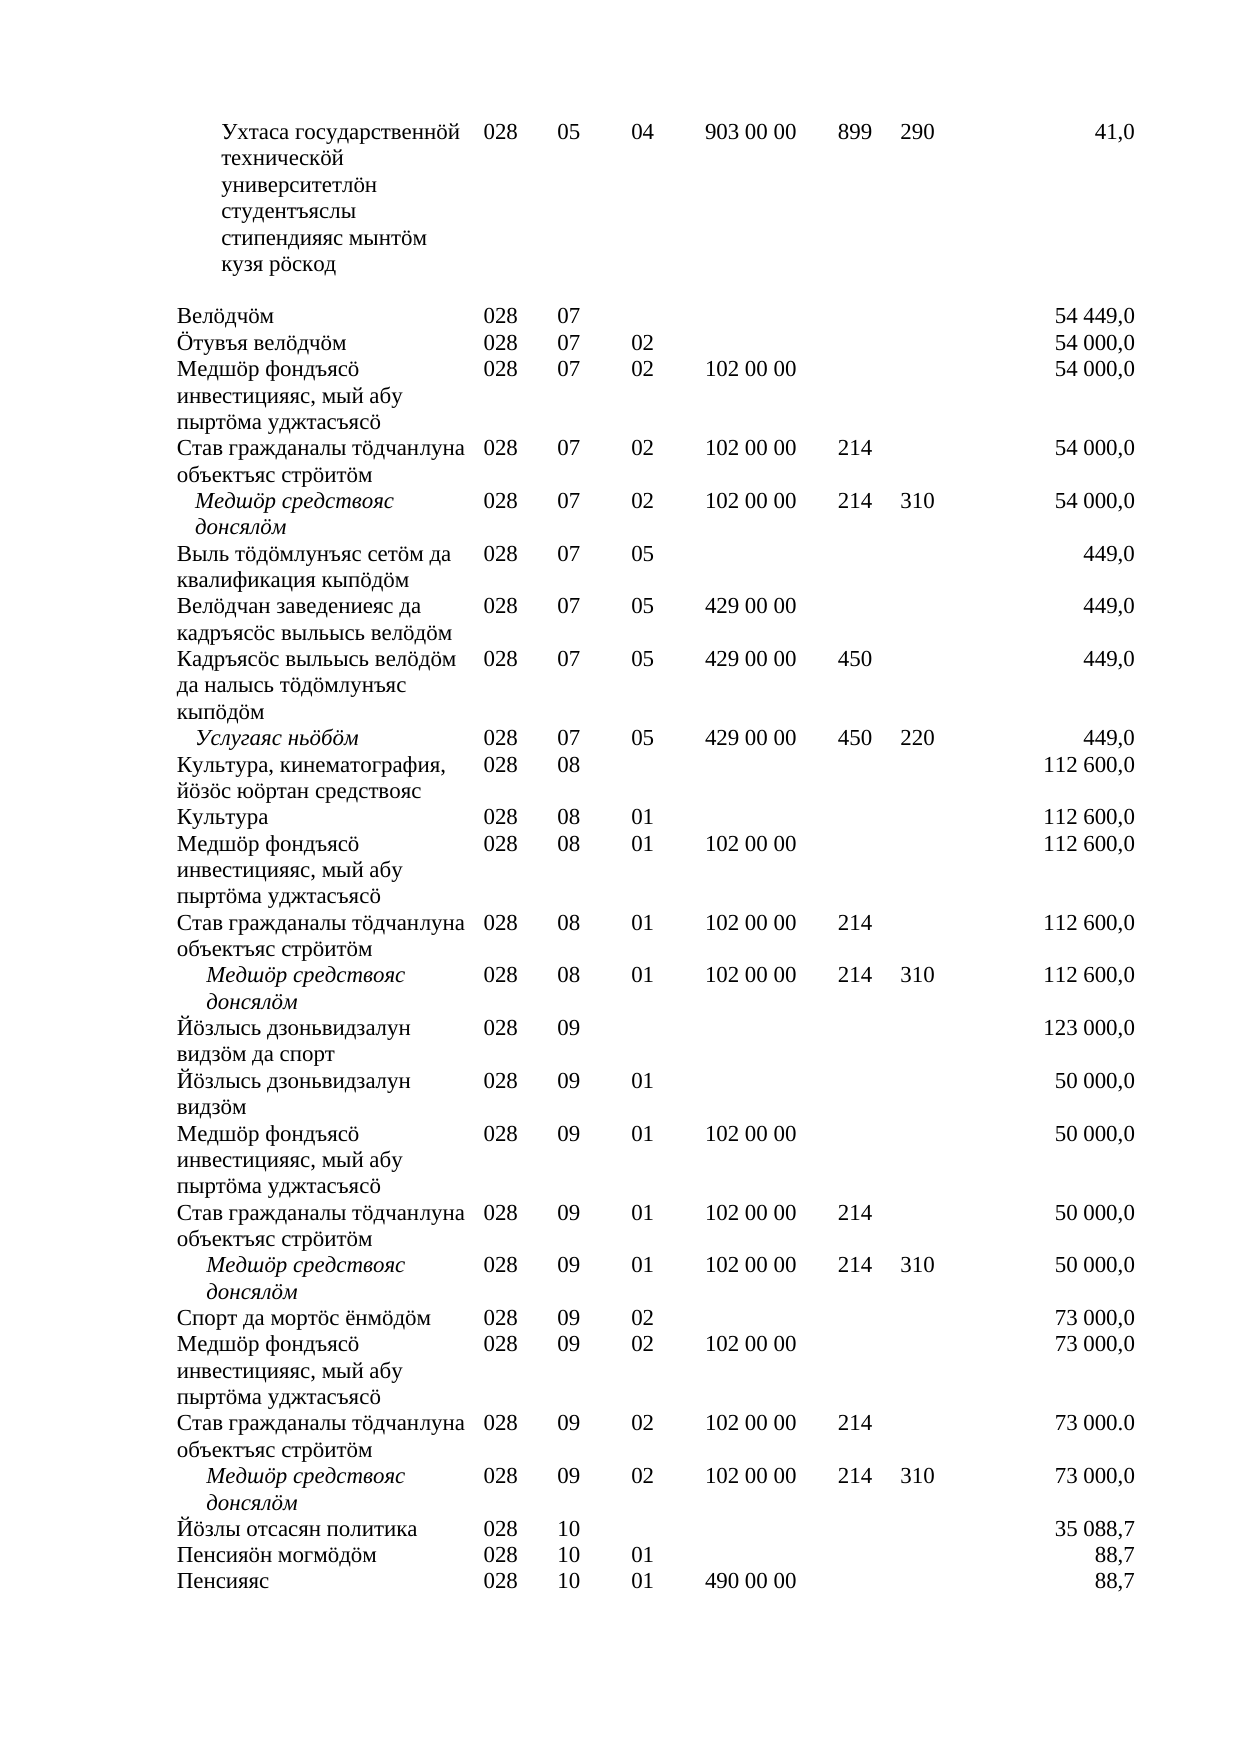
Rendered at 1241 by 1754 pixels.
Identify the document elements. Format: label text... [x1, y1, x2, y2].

table_cell 05 [548, 118, 622, 303]
table_cell 08 [548, 909, 622, 961]
table_cell 02 [622, 434, 696, 487]
table_cell 214 [829, 487, 891, 540]
table_cell [696, 751, 829, 803]
table_cell [891, 355, 965, 434]
table_cell [891, 751, 965, 803]
table_cell 41,0 [965, 118, 1143, 303]
table_cell 028 [474, 1014, 548, 1067]
table_cell 04 [622, 118, 696, 303]
table_cell [891, 830, 965, 909]
table_cell 220 [891, 724, 965, 751]
table_cell Йöзлысь дзоньвидзалун видзöм [168, 1067, 474, 1119]
table_cell [829, 830, 891, 909]
table_cell 88,7 [965, 1568, 1143, 1594]
table_cell 09 [548, 1199, 622, 1251]
table_cell Культура, кинематография, йöзöс юöртан средствояс [168, 751, 474, 803]
table_cell Став гражданалы тöдчан­луна объектъяс стрöитöм [168, 1410, 474, 1462]
table_cell [696, 803, 829, 830]
table_cell Йöзлы отсасян политика [168, 1515, 474, 1541]
table_cell [829, 1568, 891, 1594]
table_cell 05 [622, 645, 696, 724]
table_cell 102 00 00 [696, 487, 829, 540]
table_cell 102 00 00 [696, 830, 829, 909]
table_cell 102 00 00 [696, 961, 829, 1014]
table_cell 01 [622, 909, 696, 961]
table_cell Пенсияöн могмöдöм [168, 1541, 474, 1568]
table_cell [696, 1014, 829, 1067]
table_cell 54 000,0 [965, 487, 1143, 540]
table_cell 028 [474, 329, 548, 355]
table_cell 02 [622, 355, 696, 434]
table_cell 028 [474, 1120, 548, 1199]
table_cell 899 [829, 118, 891, 303]
table_cell 102 00 00 [696, 1199, 829, 1251]
table_cell [829, 1304, 891, 1330]
table_cell 102 00 00 [696, 1410, 829, 1462]
table_cell 102 00 00 [696, 1251, 829, 1304]
table_cell 214 [829, 961, 891, 1014]
table_cell [622, 1515, 696, 1541]
table_cell 028 [474, 303, 548, 329]
table_cell [696, 540, 829, 592]
table_cell [622, 303, 696, 329]
table_cell 102 00 00 [696, 355, 829, 434]
table_cell Культура [168, 803, 474, 830]
table_cell 50 000,0 [965, 1251, 1143, 1304]
table_cell Услугаяс ньöбöм [168, 724, 474, 751]
table_cell 54 000,0 [965, 355, 1143, 434]
table_cell 09 [548, 1410, 622, 1462]
table_cell 10 [548, 1568, 622, 1594]
table_cell Выль тöдöмлунъяс сетöм да квалификация кыпöдöм [168, 540, 474, 592]
table_cell 102 00 00 [696, 434, 829, 487]
table_cell Велöдчöм [168, 303, 474, 329]
table_cell 07 [548, 724, 622, 751]
table_cell 54 000,0 [965, 329, 1143, 355]
table_cell 50 000,0 [965, 1199, 1143, 1251]
table_cell 02 [622, 1410, 696, 1462]
table_cell 73 000.0 [965, 1410, 1143, 1462]
table_cell 112 600,0 [965, 830, 1143, 909]
table_cell 02 [622, 1304, 696, 1330]
table_cell Медшöр средствояс донсялöм [168, 1462, 474, 1515]
table_cell 07 [548, 434, 622, 487]
table_cell 08 [548, 961, 622, 1014]
table_cell [829, 751, 891, 803]
table_cell Медшöр фондъясö инвестицияяс, мый абу пыртöма уджтасъясö [168, 1120, 474, 1199]
table_cell [829, 1330, 891, 1409]
table_cell 07 [548, 355, 622, 434]
table_cell [696, 1304, 829, 1330]
table_cell Медшöр средствояс донсялöм [168, 961, 474, 1014]
table_cell 214 [829, 1199, 891, 1251]
table_cell 01 [622, 1251, 696, 1304]
table_cell Пенсияяс [168, 1568, 474, 1594]
table_cell 73 000,0 [965, 1330, 1143, 1409]
table_cell Став гражданалы тöдчан­луна объектъяс стрöитöм [168, 909, 474, 961]
table_cell 028 [474, 909, 548, 961]
table_cell [891, 303, 965, 329]
table_cell [891, 1568, 965, 1594]
table_cell [891, 540, 965, 592]
table_cell 450 [829, 724, 891, 751]
table_cell 310 [891, 961, 965, 1014]
table_cell 028 [474, 1410, 548, 1462]
table_cell [891, 1199, 965, 1251]
table_cell 01 [622, 830, 696, 909]
table_cell 112 600,0 [965, 803, 1143, 830]
table_cell [891, 909, 965, 961]
table_cell [891, 1515, 965, 1541]
table_cell 123 000,0 [965, 1014, 1143, 1067]
table_cell [891, 593, 965, 645]
table_cell 028 [474, 830, 548, 909]
table_cell 429 00 00 [696, 593, 829, 645]
table_cell Öтувъя велöдчöм [168, 329, 474, 355]
table_cell [829, 803, 891, 830]
table_cell [891, 1410, 965, 1462]
table_cell [829, 303, 891, 329]
table_cell [622, 1014, 696, 1067]
table_cell 028 [474, 1199, 548, 1251]
table_cell 028 [474, 1304, 548, 1330]
table_cell 214 [829, 434, 891, 487]
table_cell [891, 1014, 965, 1067]
table_cell 028 [474, 1515, 548, 1541]
table_cell 05 [622, 593, 696, 645]
table_cell 02 [622, 487, 696, 540]
table_cell 310 [891, 487, 965, 540]
table_cell [696, 1515, 829, 1541]
table_cell 028 [474, 593, 548, 645]
table_cell 09 [548, 1120, 622, 1199]
table_cell 214 [829, 1462, 891, 1515]
table_cell 028 [474, 118, 548, 303]
table_cell [891, 329, 965, 355]
table_cell 028 [474, 434, 548, 487]
table_cell 08 [548, 751, 622, 803]
table_cell 102 00 00 [696, 1330, 829, 1409]
table_cell 028 [474, 1462, 548, 1515]
table_cell Медшöр фондъясö инвестицияяс, мый абу пыртöма уджтасъясö [168, 1330, 474, 1409]
table_cell 73 000,0 [965, 1304, 1143, 1330]
table_cell 449,0 [965, 593, 1143, 645]
table_cell 50 000,0 [965, 1120, 1143, 1199]
table_cell 450 [829, 645, 891, 724]
table_cell 01 [622, 1120, 696, 1199]
table_cell 01 [622, 803, 696, 830]
table_cell [829, 1067, 891, 1119]
table_cell 028 [474, 645, 548, 724]
table_cell [891, 803, 965, 830]
table_cell 028 [474, 1330, 548, 1409]
table_cell [696, 303, 829, 329]
table_cell [891, 434, 965, 487]
table_cell 09 [548, 1462, 622, 1515]
table_cell 214 [829, 1410, 891, 1462]
table_cell [829, 355, 891, 434]
table_cell 028 [474, 803, 548, 830]
table_cell [829, 1515, 891, 1541]
table_cell 07 [548, 540, 622, 592]
table_cell 02 [622, 329, 696, 355]
table_cell 02 [622, 1462, 696, 1515]
table_cell 112 600,0 [965, 909, 1143, 961]
table_cell 028 [474, 961, 548, 1014]
table_cell [829, 329, 891, 355]
table_cell 07 [548, 487, 622, 540]
table_cell [891, 1304, 965, 1330]
table_cell 310 [891, 1462, 965, 1515]
table_cell Велöдчан заведениеяс да кадръясöс выльысь велöдöм [168, 593, 474, 645]
table_cell 102 00 00 [696, 1120, 829, 1199]
table_cell 07 [548, 303, 622, 329]
table_cell [696, 329, 829, 355]
table_cell 73 000,0 [965, 1462, 1143, 1515]
table_cell 028 [474, 487, 548, 540]
table_cell 09 [548, 1014, 622, 1067]
table_cell 09 [548, 1304, 622, 1330]
table_cell [696, 1541, 829, 1568]
table_cell 88,7 [965, 1541, 1143, 1568]
table_cell 449,0 [965, 540, 1143, 592]
table_cell 05 [622, 540, 696, 592]
table_cell 01 [622, 1568, 696, 1594]
table_cell Йöзлысь дзоньвидзалун видзöм да спорт [168, 1014, 474, 1067]
table_cell 102 00 00 [696, 909, 829, 961]
table_cell 429 00 00 [696, 645, 829, 724]
table_cell 07 [548, 593, 622, 645]
table_cell 112 600,0 [965, 751, 1143, 803]
table_cell [891, 1120, 965, 1199]
table_cell 01 [622, 1541, 696, 1568]
table_cell 429 00 00 [696, 724, 829, 751]
table_cell [829, 540, 891, 592]
table_cell 01 [622, 1199, 696, 1251]
table_cell [696, 1067, 829, 1119]
table_cell 10 [548, 1515, 622, 1541]
table_cell 028 [474, 751, 548, 803]
table_cell [891, 1330, 965, 1409]
table_cell 214 [829, 1251, 891, 1304]
table_cell 490 00 00 [696, 1568, 829, 1594]
table_cell Медшöр фондъясö инвестицияяс, мый абу пыртöма уджтасъясö [168, 355, 474, 434]
table_cell Медшöр фондъясö инвестицияяс, мый абу пыртöма уджтасъясö [168, 830, 474, 909]
table_cell 028 [474, 540, 548, 592]
table_cell 214 [829, 909, 891, 961]
table_cell 54 000,0 [965, 434, 1143, 487]
table_cell Став гражданалы тöдчан­луна объектъяс стрöитöм [168, 434, 474, 487]
table_cell 112 600,0 [965, 961, 1143, 1014]
table_cell Кадръясöс выльысь велöдöм да налысь тöдöмлунъяс кыпöдöм [168, 645, 474, 724]
table_cell 54 449,0 [965, 303, 1143, 329]
table_cell 290 [891, 118, 965, 303]
table_cell 028 [474, 724, 548, 751]
table_cell 028 [474, 1067, 548, 1119]
table_cell Медшöр средствояс донсялöм [168, 487, 474, 540]
table_cell [891, 1541, 965, 1568]
table_cell [829, 593, 891, 645]
table_cell 310 [891, 1251, 965, 1304]
table_cell 08 [548, 803, 622, 830]
table_cell [891, 1067, 965, 1119]
table_cell 50 000,0 [965, 1067, 1143, 1119]
table_cell 903 00 00 [696, 118, 829, 303]
table_cell 028 [474, 1541, 548, 1568]
table_cell 09 [548, 1067, 622, 1119]
table_cell [829, 1014, 891, 1067]
table_cell 449,0 [965, 724, 1143, 751]
table_cell 07 [548, 645, 622, 724]
table_cell 449,0 [965, 645, 1143, 724]
table_cell 028 [474, 355, 548, 434]
table_cell 35 088,7 [965, 1515, 1143, 1541]
table_cell 02 [622, 1330, 696, 1409]
table_cell Спорт да мортöс ёнмöдöм [168, 1304, 474, 1330]
table_cell 08 [548, 830, 622, 909]
table_cell 028 [474, 1568, 548, 1594]
table_cell 01 [622, 1067, 696, 1119]
table_cell Ухтаса государственнöй техническöй университетлöн студентъяслы стипендияяс мынтöм кузя рöскод [168, 118, 474, 303]
table_cell [829, 1541, 891, 1568]
table_cell [829, 1120, 891, 1199]
table_cell 07 [548, 329, 622, 355]
table_cell 102 00 00 [696, 1462, 829, 1515]
table_cell 01 [622, 961, 696, 1014]
table_cell 09 [548, 1330, 622, 1409]
table_cell 09 [548, 1251, 622, 1304]
table_cell [891, 645, 965, 724]
table_cell 05 [622, 724, 696, 751]
table_cell 028 [474, 1251, 548, 1304]
table_cell [622, 751, 696, 803]
table_cell Став гражданалы тöдчан­луна объектъяс стрöитöм [168, 1199, 474, 1251]
table_cell 10 [548, 1541, 622, 1568]
table_cell Медшöр средствояс донсялöм [168, 1251, 474, 1304]
